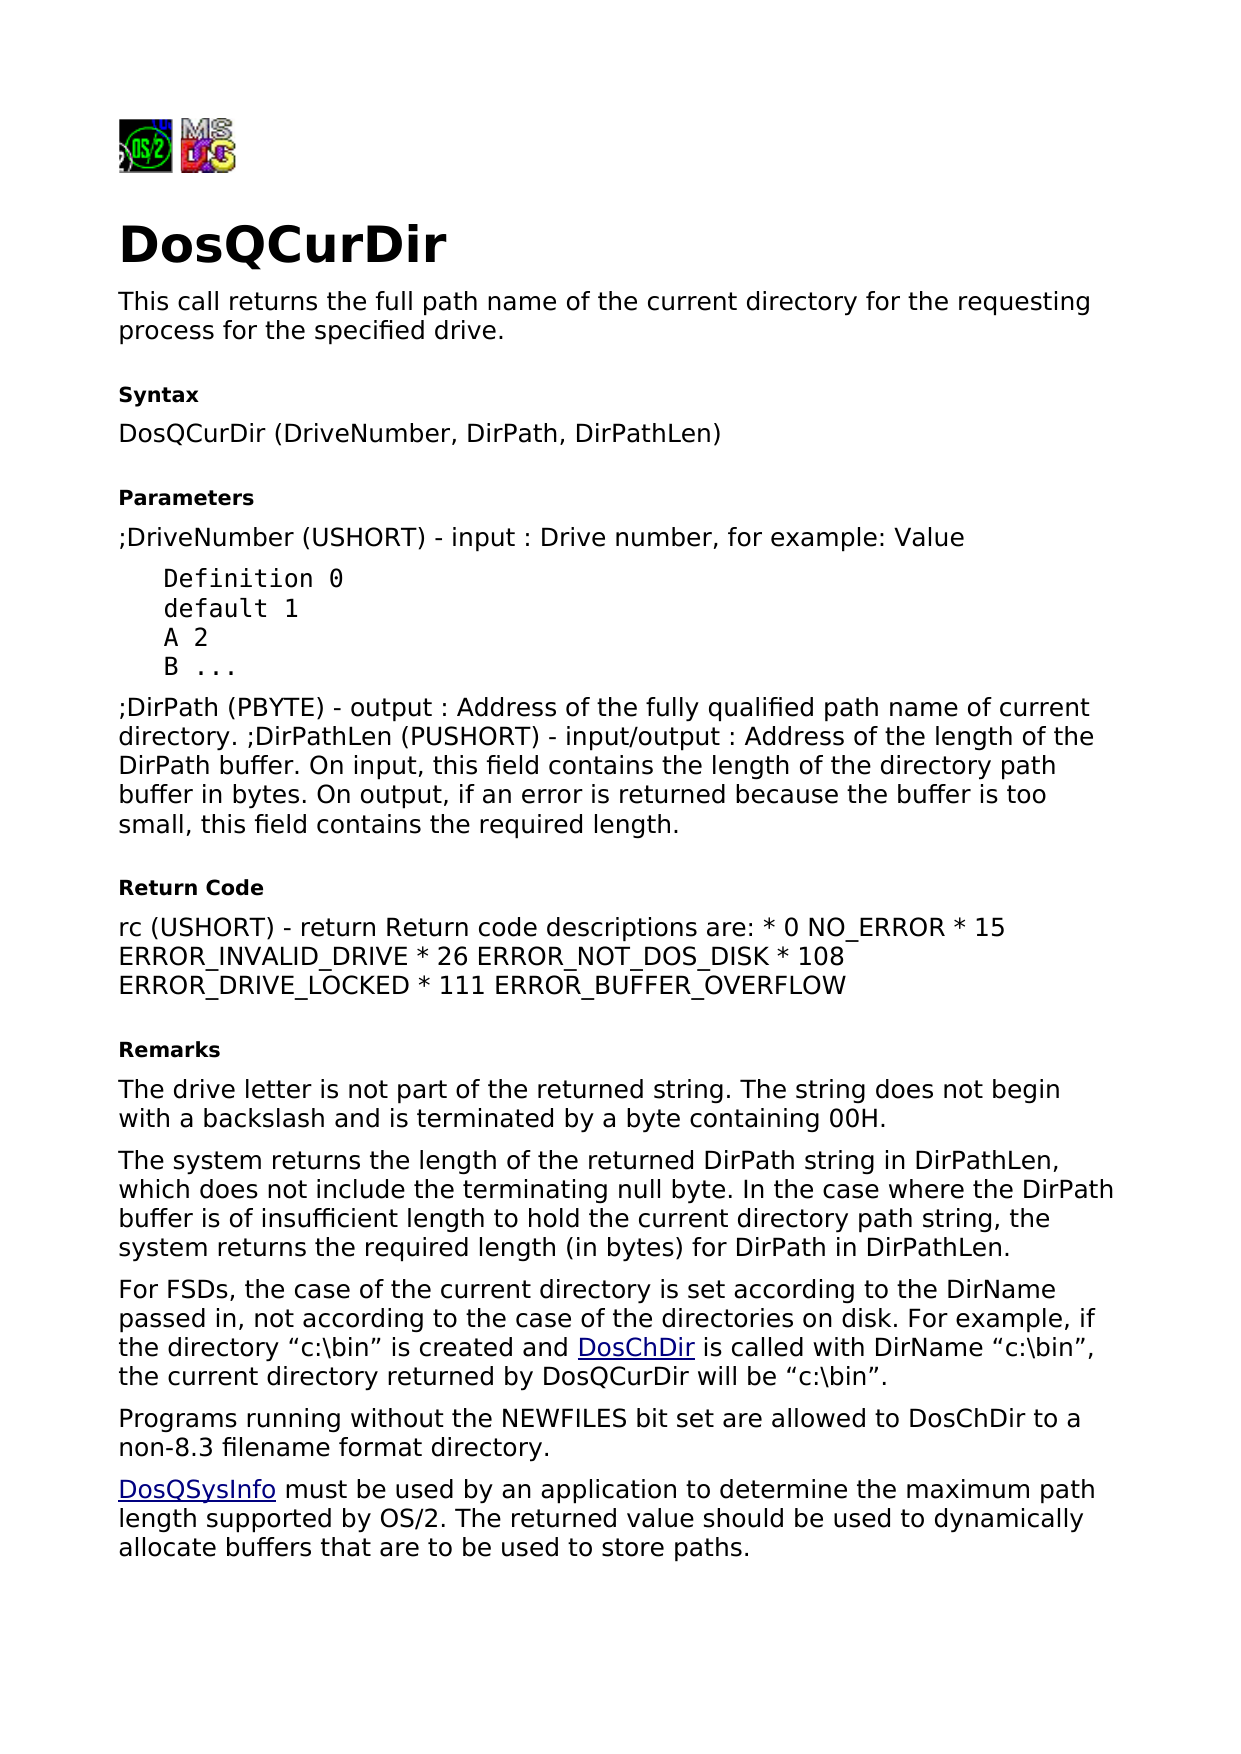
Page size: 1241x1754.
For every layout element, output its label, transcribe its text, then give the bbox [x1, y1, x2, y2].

text Definition 0 default 1 A 2 B ... [118, 565, 1122, 681]
text rc (USHORT) - return Return code descriptions are: * 0 NO_ERROR * 15 ERROR_INVALID_DRIVE * 26 ERROR_NOT_DOS_DISK * 108 ERROR_DRIVE_LOCKED * 111 ERROR_BUFFER_OVERFLOW [118, 913, 1122, 1001]
subtitle Remarks [118, 1038, 1122, 1062]
text ;DirPath (PBYTE) - output : Address of the fully qualified path name of current directory. ;DirPathLen (PUSHORT) - input/output : Address of the length of the DirPath buffer. On input, this field contains the length of the directory path buffer in bytes. On output, if an error is returned because the buffer is too small, this field contains the required length. [118, 693, 1122, 839]
subtitle DosQCurDir [118, 216, 1122, 274]
text The system returns the length of the returned DirPath string in DirPathLen, which does not include the terminating null byte. In the case where the DirPath buffer is of insufficient length to hold the current directory path string, the system returns the required length (in bytes) for DirPath in DirPathLen. [118, 1146, 1122, 1262]
text DosQSysInfo must be used by an application to determine the maximum path length supported by OS/2. The returned value should be used to dynamically allocate buffers that are to be used to store paths. [118, 1475, 1122, 1562]
picture [180, 118, 236, 173]
text The drive letter is not part of the returned string. The string does not begin with a backslash and is terminated by a byte containing 00H. [118, 1075, 1122, 1133]
text Programs running without the NEWFILES bit set are allowed to DosChDir to a non-8.3 filename format directory. [118, 1404, 1122, 1462]
text For FSDs, the case of the current directory is set according to the DirName passed in, not according to the case of the directories on disk. For example, if the directory “c:\bin” is created and DosChDir is called with DirName “c:\bin”, the current directory returned by DosQCurDir will be “c:\bin”. [118, 1275, 1122, 1392]
subtitle Parameters [118, 486, 1122, 511]
picture [118, 118, 173, 173]
subtitle Syntax [118, 383, 1122, 407]
text This call returns the full path name of the current directory for the requesting process for the specified drive. [118, 287, 1122, 345]
text ;DriveNumber (USHORT) - input : Drive number, for example: Value [118, 523, 1122, 552]
subtitle Return Code [118, 876, 1122, 901]
text DosQCurDir (DriveNumber, DirPath, DirPathLen) [118, 419, 1122, 449]
